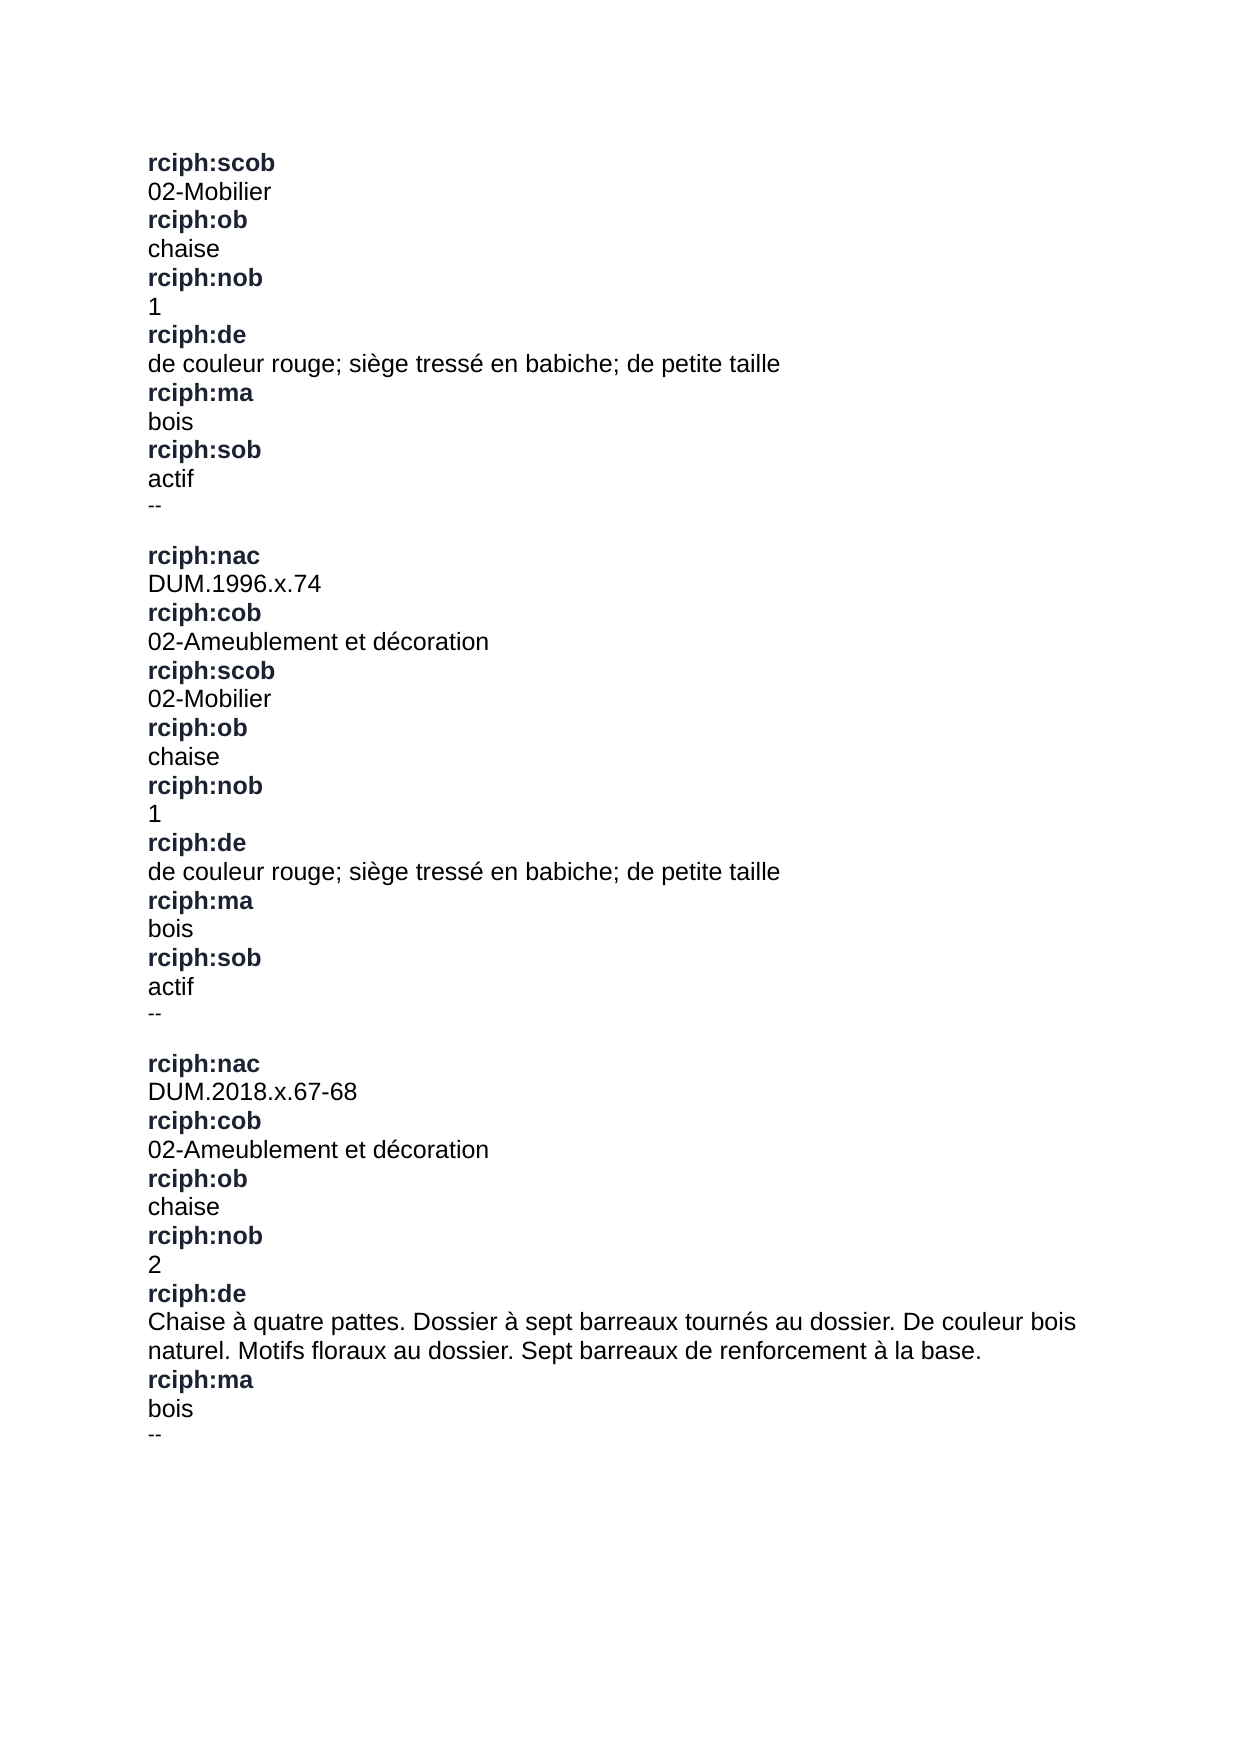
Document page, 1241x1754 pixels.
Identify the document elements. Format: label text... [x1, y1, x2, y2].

text rciph:ma [148, 1365, 1092, 1393]
text Chaise à quatre pattes. Dossier à sept barreaux tournés au dossier. De couleur bois naturel. Motifs floraux au dossier. Sept barreaux de renforcement à la base. [148, 1307, 1092, 1365]
text 02-Ameublement et décoration [148, 627, 1092, 656]
text rciph:scob [148, 656, 1092, 684]
text 1 [148, 799, 1092, 828]
text 1 [148, 291, 1092, 320]
text rciph:cob [148, 598, 1092, 627]
text 02-Ameublement et décoration [148, 1135, 1092, 1163]
text rciph:ob [148, 713, 1092, 742]
text rciph:de [148, 828, 1092, 857]
text 02-Mobilier [148, 684, 1092, 713]
text rciph:sob [148, 435, 1092, 464]
text rciph:de [148, 320, 1092, 349]
text actif [148, 972, 1092, 1001]
text bois [148, 1393, 1092, 1422]
text bois [148, 914, 1092, 943]
text bois [148, 406, 1092, 435]
text rciph:sob [148, 943, 1092, 972]
text chaise [148, 1192, 1092, 1221]
text -- [148, 493, 1092, 517]
text rciph:nob [148, 1221, 1092, 1250]
text rciph:ma [148, 886, 1092, 914]
text 2 [148, 1250, 1092, 1278]
text -- [148, 1422, 1092, 1446]
text DUM.1996.x.74 [148, 569, 1092, 598]
text DUM.2018.x.67-68 [148, 1077, 1092, 1106]
text rciph:de [148, 1278, 1092, 1307]
text rciph:scob [148, 148, 1092, 176]
text rciph:nac [148, 541, 1092, 569]
text rciph:ob [148, 205, 1092, 234]
text rciph:nac [148, 1048, 1092, 1077]
text chaise [148, 234, 1092, 263]
text rciph:ma [148, 378, 1092, 406]
text rciph:cob [148, 1106, 1092, 1135]
text rciph:ob [148, 1163, 1092, 1192]
text rciph:nob [148, 263, 1092, 291]
text 02-Mobilier [148, 176, 1092, 205]
text de couleur rouge; siège tressé en babiche; de petite taille [148, 857, 1092, 886]
text chaise [148, 742, 1092, 771]
text rciph:nob [148, 771, 1092, 799]
text actif [148, 464, 1092, 493]
text de couleur rouge; siège tressé en babiche; de petite taille [148, 349, 1092, 378]
text -- [148, 1001, 1092, 1024]
